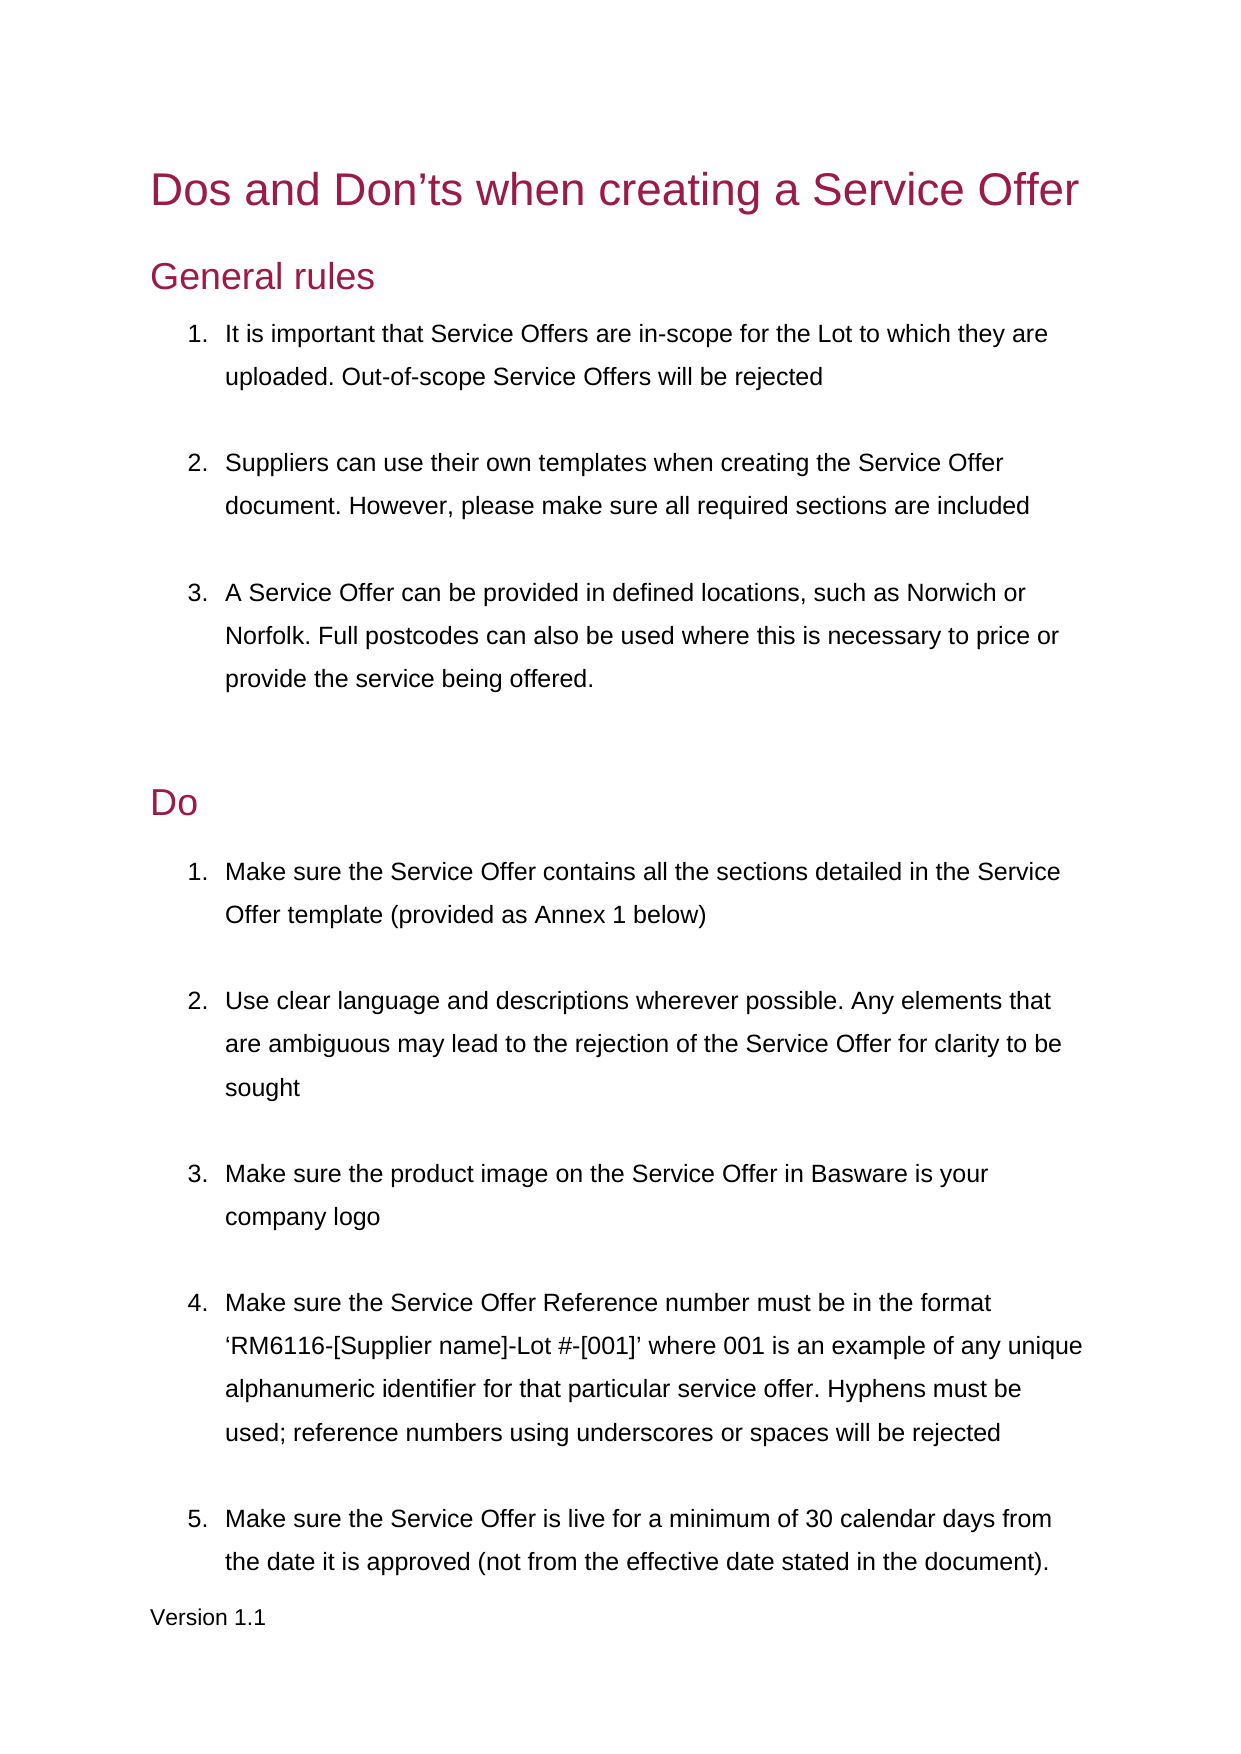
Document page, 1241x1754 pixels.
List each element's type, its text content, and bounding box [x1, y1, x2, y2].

list It is important that Service Offers are in-scope for the Lot to which they are uploaded. Out-of-scope Service Offers will be rejected [187, 319, 1090, 391]
list Suppliers can use their own templates when creating the Service Offer document. However, please make sure all required sections are included [187, 448, 1090, 520]
text General rules [150, 254, 1090, 297]
subtitle Dos and Don’ts when creating a Service Offer [150, 162, 1090, 215]
list Make sure the product image on the Service Offer in Basware is your company logo [187, 1159, 1090, 1231]
list Use clear language and descriptions wherever possible. Any elements that are ambiguous may lead to the rejection of the Service Offer for clarity to be sought [187, 986, 1090, 1101]
list A Service Offer can be provided in defined locations, such as Norwich or Norfolk. Full postcodes can also be used where this is necessary to price or provide the service being offered. [187, 577, 1090, 692]
subtitle Do [150, 780, 1090, 823]
list Make sure the Service Offer contains all the sections detailed in the Service Offer template (provided as Annex 1 below) [187, 857, 1090, 929]
list Make sure the Service Offer is live for a minimum of 30 calendar days from the date it is approved (not from the effective date stated in the document). [187, 1504, 1090, 1576]
list Make sure the Service Offer Reference number must be in the format ‘RM6116-[Supplier name]-Lot #-[001]’ where 001 is an example of any unique alphanumeric identifier for that particular service offer. Hyphens must be used; reference numbers using underscores or spaces will be rejected [187, 1288, 1090, 1446]
